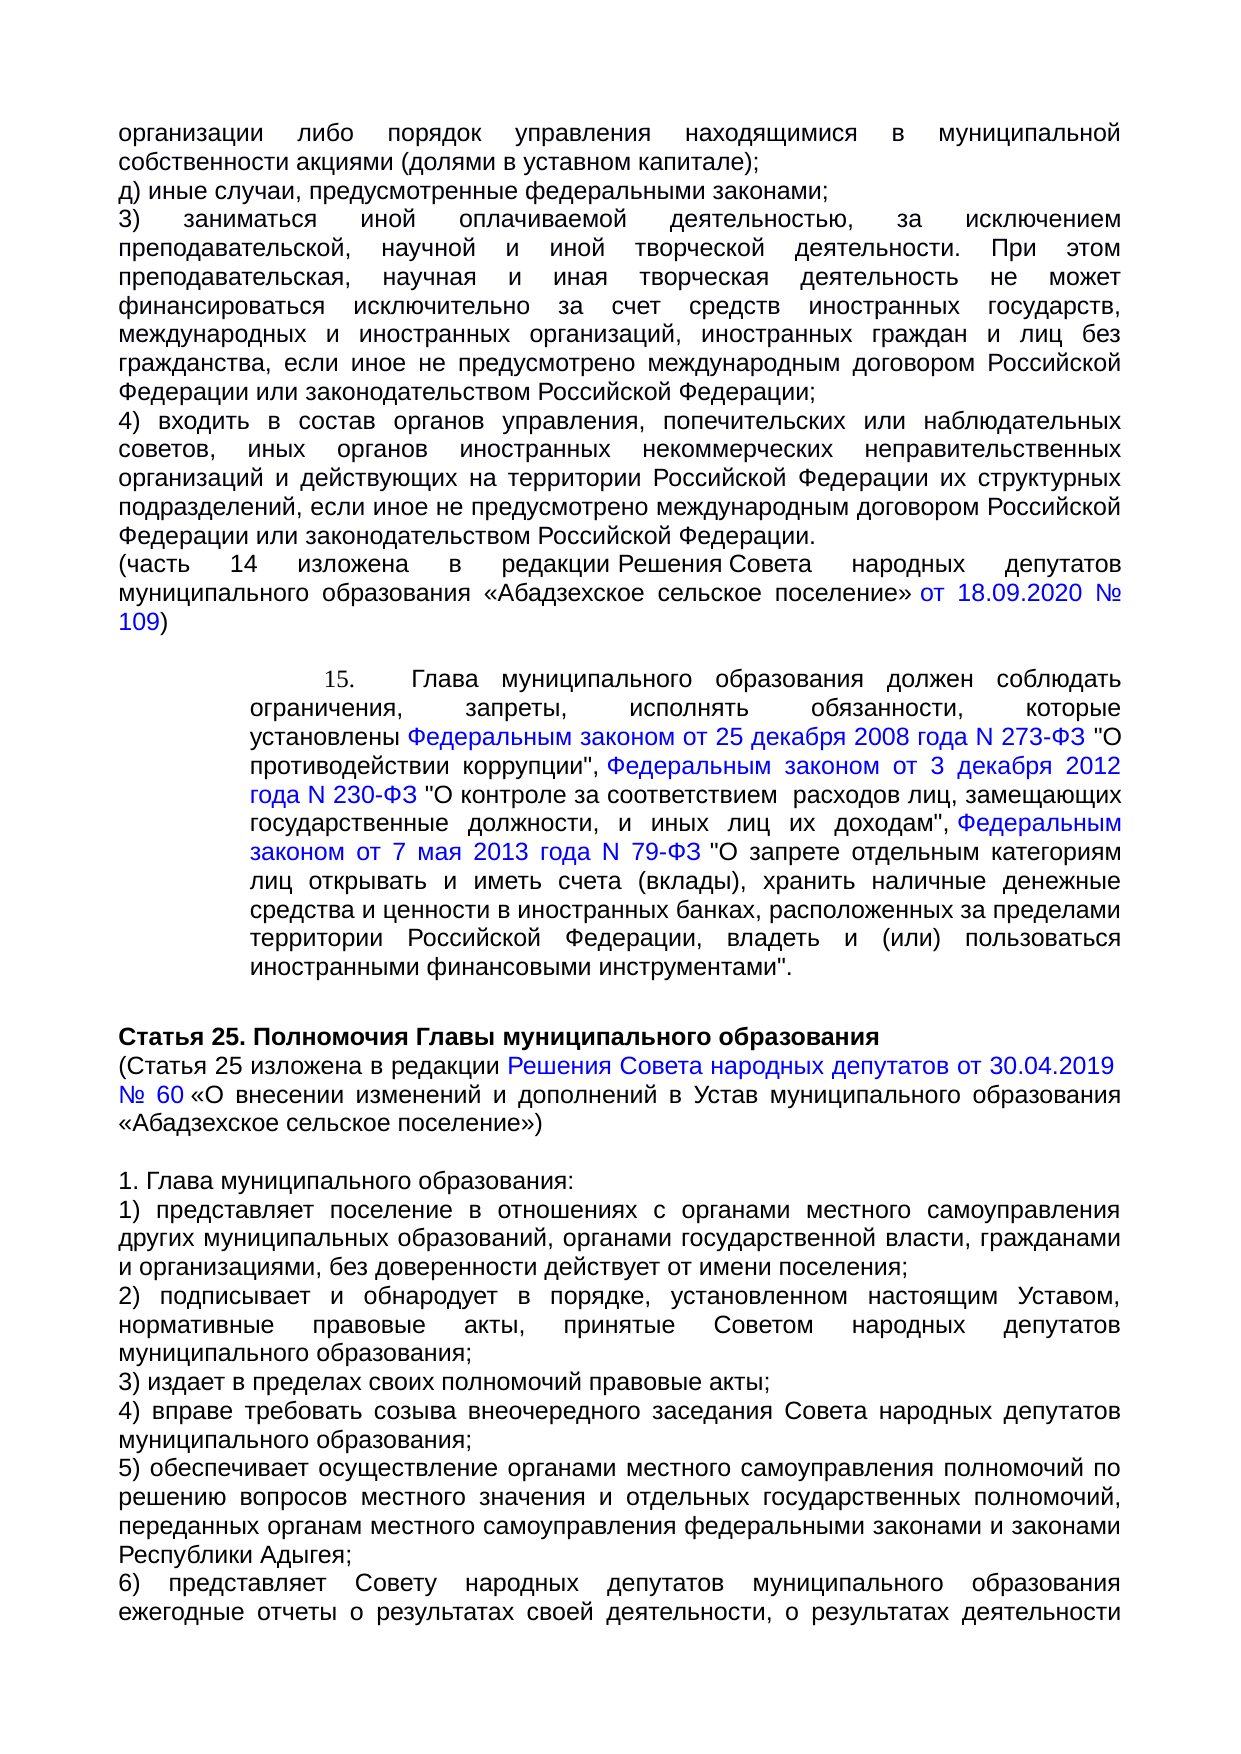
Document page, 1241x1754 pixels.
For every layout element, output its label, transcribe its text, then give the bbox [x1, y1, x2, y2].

text Статья 25. Полномочия Главы муниципального образования [118, 1022, 1122, 1051]
text (Статья 25 изложена в редакции Решения Совета народных депутатов от 30.04.2019 № 60 «О внесении изменений и дополнений в Устав муниципального образования «Абадзехское сельское поселение») [118, 1051, 1122, 1137]
text организации либо порядок управления находящимися в муниципальной собственности акциями (долями в уставном капитале); [118, 118, 1122, 176]
text д) иные случаи, предусмотренные федеральными законами; [118, 176, 1122, 204]
text 2) подписывает и обнародует в порядке, установленном настоящим Уставом, нормативные правовые акты, принятые Советом народных депутатов муниципального образования; [118, 1281, 1122, 1367]
text 3) издает в пределах своих полномочий правовые акты; [118, 1367, 1122, 1396]
list Глава муниципального образования должен соблюдать ограничения, запреты, исполнять обязанности, которые установлены Федеральным законом от 25 декабря 2008 года N 273-ФЗ "О противодействии коррупции", Федеральным законом от 3 декабря 2012 года N 230-ФЗ "О контроле за соответствием расходов лиц, замещающих государственные должности, и иных лиц их доходам", Федеральным законом от 7 мая 2013 года N 79-ФЗ "О запрете отдельным категориям лиц открывать и иметь счета (вклады), хранить наличные денежные средства и ценности в иностранных банках, расположенных за пределами территории Российской Федерации, владеть и (или) пользоваться иностранными финансовыми инструментами". [118, 664, 1122, 981]
text (часть 14 изложена в редакции Решения Совета народных депутатов муниципального образования «Абадзехское сельское поселение» от 18.09.2020 № 109) [118, 549, 1122, 636]
text 1) представляет поселение в отношениях с органами местного самоуправления других муниципальных образований, органами государственной власти, гражданами и организациями, без доверенности действует от имени поселения; [118, 1195, 1122, 1281]
text 4) входить в состав органов управления, попечительских или наблюдательных советов, иных органов иностранных некоммерческих неправительственных организаций и действующих на территории Российской Федерации их структурных подразделений, если иное не предусмотрено международным договором Российской Федерации или законодательством Российской Федерации. [118, 406, 1122, 549]
text 4) вправе требовать созыва внеочередного заседания Совета народных депутатов муниципального образования; [118, 1396, 1122, 1453]
text 3) заниматься иной оплачиваемой деятельностью, за исключением преподавательской, научной и иной творческой деятельности. При этом преподавательская, научная и иная творческая деятельность не может финансироваться исключительно за счет средств иностранных государств, международных и иностранных организаций, иностранных граждан и лиц без гражданства, если иное не предусмотрено международным договором Российской Федерации или законодательством Российской Федерации; [118, 204, 1122, 406]
text 1. Глава муниципального образования: [118, 1166, 1122, 1195]
text 5) обеспечивает осуществление органами местного самоуправления полномочий по решению вопросов местного значения и отдельных государственных полномочий, переданных органам местного самоуправления федеральными законами и законами Республики Адыгея; [118, 1453, 1122, 1568]
text 6) представляет Совету народных депутатов муниципального образования ежегодные отчеты о результатах своей деятельности, о результатах деятельности [118, 1568, 1122, 1626]
